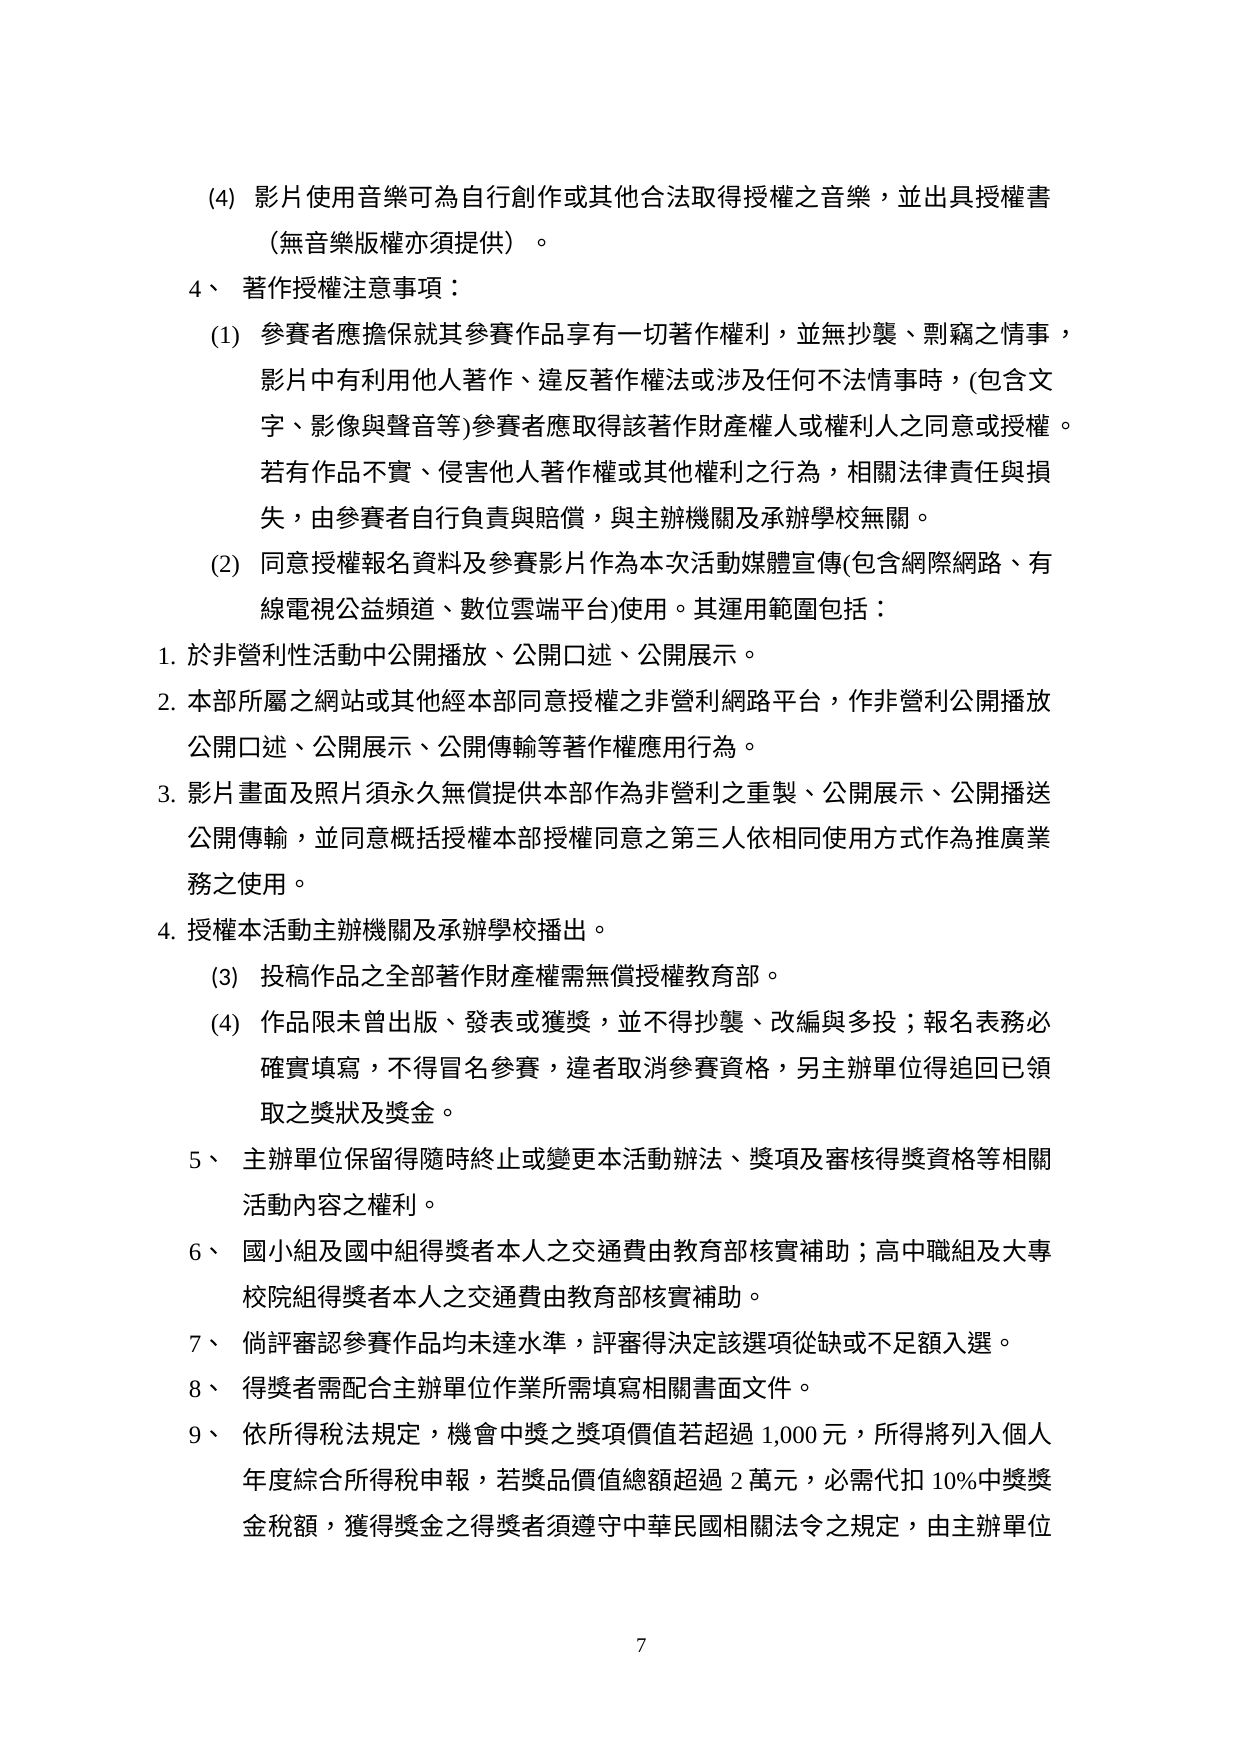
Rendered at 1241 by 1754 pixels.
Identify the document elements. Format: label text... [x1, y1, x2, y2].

list 投稿作品之全部著作財產權需無償授權教育部。 [211, 947, 1053, 993]
list 本部所屬之網站或其他經本部同意授權之非營利網路平台，作非營利公開播放、公開口述、公開展示、公開傳輸等著作權應用行為。 [157, 672, 1053, 763]
list 授權本活動主辦機關及承辦學校播出。 [157, 901, 1053, 947]
list 得獎者需配合主辦單位作業所需填寫相關書面文件。 [189, 1359, 1053, 1405]
list 倘評審認參賽作品均未達水準，評審得決定該選項從缺或不足額入選。 [189, 1313, 1053, 1359]
list 參賽者應擔保就其參賽作品享有一切著作權利，並無抄襲、剽竊之情事，影片中有利用他人著作、違反著作權法或涉及任何不法情事時，(包含文字、影像與聲音等)參賽者應取得該著作財產權人或權利人之同意或授權。若有作品不實、侵害他人著作權或其他權利之行為，相關法律責任與損失，由參賽者自行負責與賠償，與主辦機關及承辦學校無關。 [211, 305, 1053, 534]
list 於非營利性活動中公開播放、公開口述、公開展示。 [157, 626, 1053, 672]
list 國小組及國中組得獎者本人之交通費由教育部核實補助；高中職組及大專校院組得獎者本人之交通費由教育部核實補助。 [189, 1222, 1053, 1313]
list 影片畫面及照片須永久無償提供本部作為非營利之重製、公開展示、公開播送、公開傳輸，並同意概括授權本部授權同意之第三人依相同使用方式作為推廣業務之使用。 [157, 763, 1053, 901]
list 同意授權報名資料及參賽影片作為本次活動媒體宣傳(包含網際網路、有線電視公益頻道、數位雲端平台)使用。其運用範圍包括： [211, 534, 1053, 626]
list 作品限未曾出版、發表或獲獎，並不得抄襲、改編與多投；報名表務必確實填寫，不得冒名參賽，違者取消參賽資格，另主辦單位得追回已領取之獎狀及獎金。 [211, 993, 1053, 1130]
list 依所得稅法規定，機會中獎之獎項價值若超過1,000元，所得將列入個人年度綜合所得稅申報，若獎品價值總額超過2萬元，必需代扣10%中獎獎金稅額，獲得獎金之得獎者須遵守中華民國相關法令之規定，由主辦單位 [189, 1405, 1053, 1543]
list 主辦單位保留得隨時終止或變更本活動辦法、獎項及審核得獎資格等相關活動內容之權利。 [189, 1130, 1053, 1222]
list 著作授權注意事項： [189, 259, 1053, 305]
list 影片使用音樂可為自行創作或其他合法取得授權之音樂，並出具授權書（無音樂版權亦須提供）。 [208, 168, 1053, 259]
